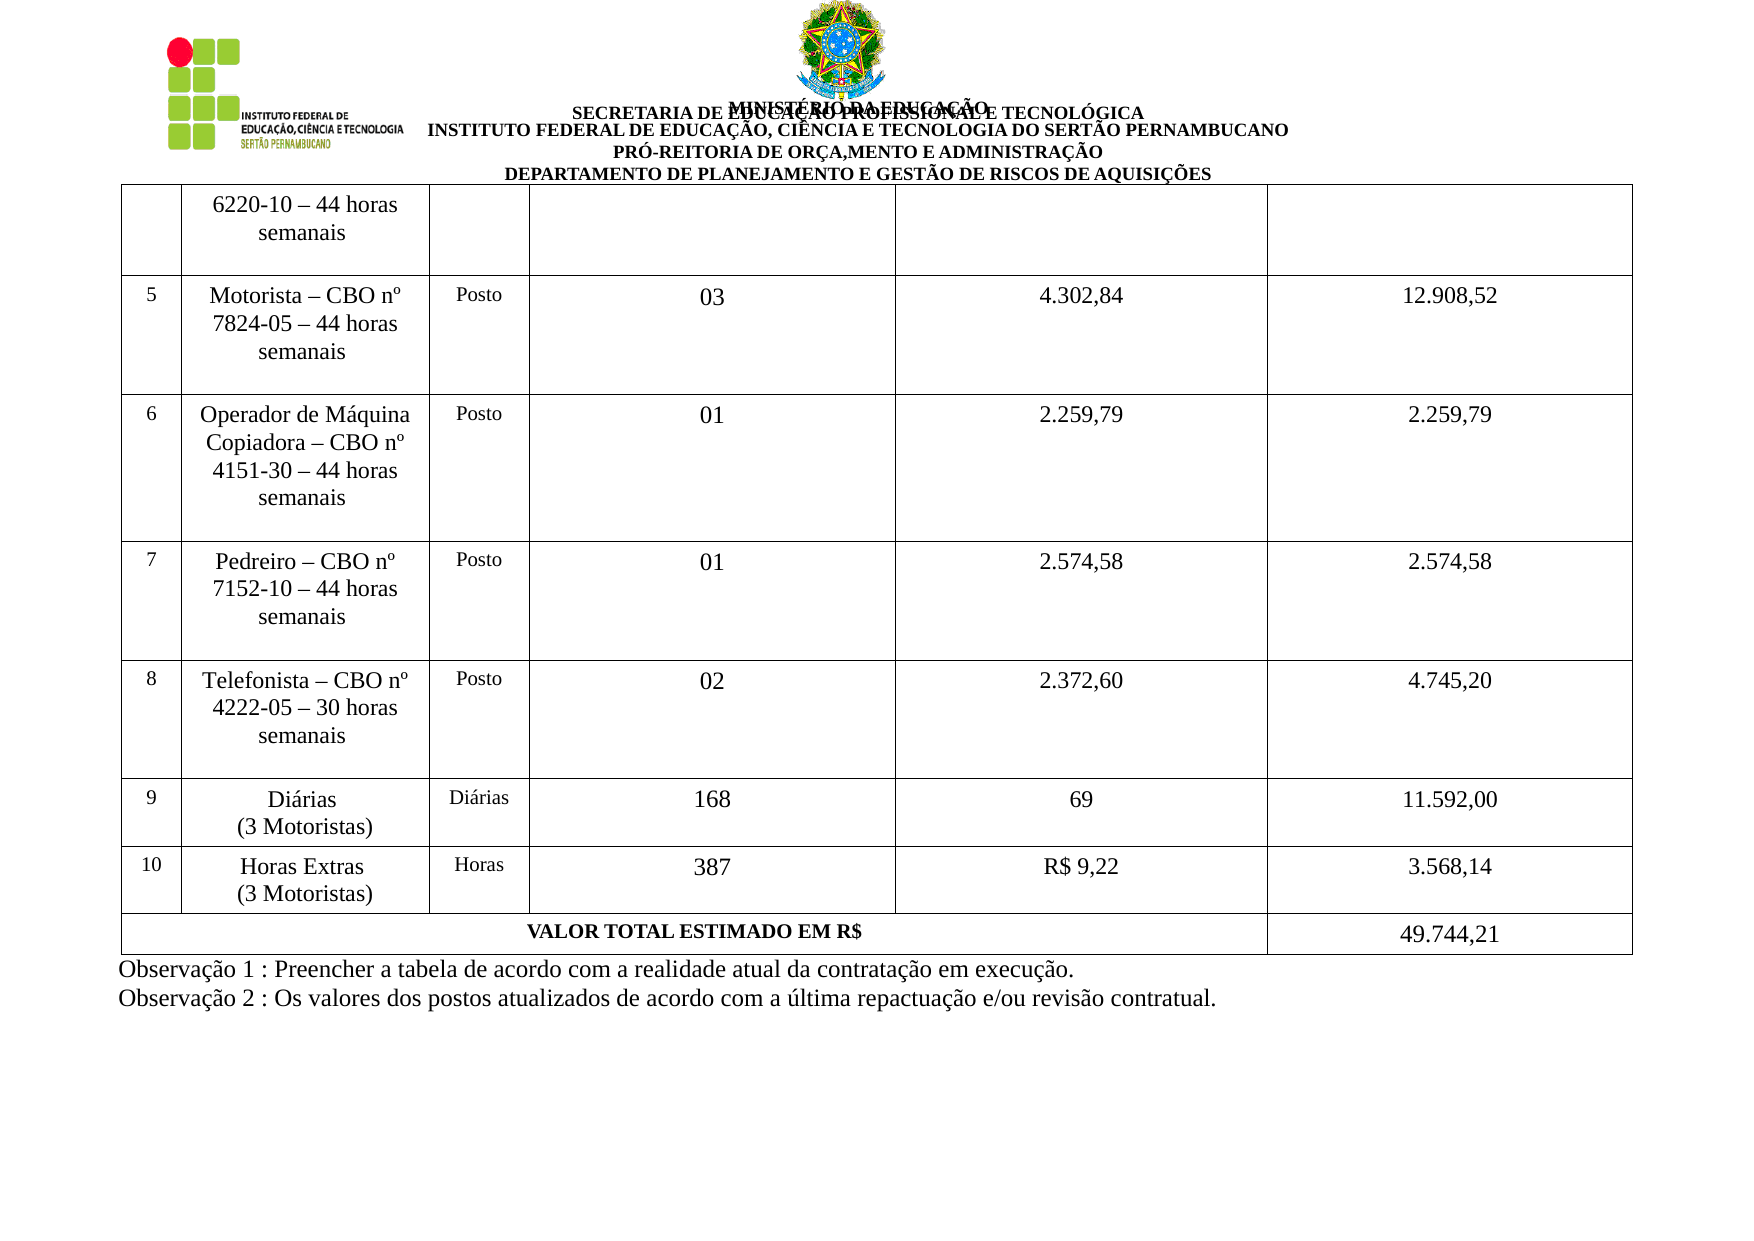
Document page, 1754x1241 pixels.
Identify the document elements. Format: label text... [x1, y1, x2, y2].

table_cell 4.302,84 [896, 276, 1267, 394]
table_cell 6220-10 – 44 horas semanais [182, 185, 429, 275]
table_cell [896, 185, 1267, 275]
table_cell 8 [122, 661, 181, 778]
table_cell VALOR TOTAL ESTIMADO EM R$ [122, 914, 1267, 953]
table_cell 03 [530, 276, 895, 394]
table_cell 5 [122, 276, 181, 394]
table_cell 168 [530, 779, 895, 846]
table_cell 9 [122, 779, 181, 846]
table_cell Pedreiro – CBO nº 7152-10 – 44 horas semanais [182, 542, 429, 659]
table_cell 387 [530, 847, 895, 913]
table_cell 4.745,20 [1268, 661, 1632, 778]
table_cell 3.568,14 [1268, 847, 1632, 913]
text Observação 1 : Preencher a tabela de acordo com a realidade atual da contratação em execução. [118, 954, 1636, 983]
table_cell [1268, 185, 1632, 275]
table_cell 6 [122, 395, 181, 541]
table_cell 12.908,52 [1268, 276, 1632, 394]
table_cell 49.744,21 [1268, 914, 1632, 953]
table_cell [122, 185, 181, 275]
table_cell 10 [122, 847, 181, 913]
table_cell Telefonista – CBO nº 4222-05 – 30 horas semanais [182, 661, 429, 778]
table_cell 2.574,58 [1268, 542, 1632, 659]
table_cell Horas Extras (3 Motoristas) [182, 847, 429, 913]
table_cell Motorista – CBO nº 7824-05 – 44 horas semanais [182, 276, 429, 394]
table_cell 2.574,58 [896, 542, 1267, 659]
table_cell [530, 185, 895, 275]
table_cell 2.259,79 [896, 395, 1267, 541]
table_cell Posto [430, 661, 529, 778]
table_cell Posto [430, 542, 529, 659]
table_cell 02 [530, 661, 895, 778]
table_cell 2.372,60 [896, 661, 1267, 778]
table_cell Posto [430, 276, 529, 394]
table_cell 11.592,00 [1268, 779, 1632, 846]
table_cell 7 [122, 542, 181, 659]
table_cell [430, 185, 529, 275]
table_cell 69 [896, 779, 1267, 846]
table_cell Horas [430, 847, 529, 913]
table_cell 01 [530, 395, 895, 541]
table_cell Diárias [430, 779, 529, 846]
text Observação 2 : Os valores dos postos atualizados de acordo com a última repactuação e/ou revisão contratual. [118, 983, 1636, 1011]
table_cell R$ 9,22 [896, 847, 1267, 913]
table_cell 2.259,79 [1268, 395, 1632, 541]
table_cell Operador de Máquina Copiadora – CBO nº 4151-30 – 44 horas semanais [182, 395, 429, 541]
table_cell Diárias (3 Motoristas) [182, 779, 429, 846]
table_cell 01 [530, 542, 895, 659]
table_cell Posto [430, 395, 529, 541]
